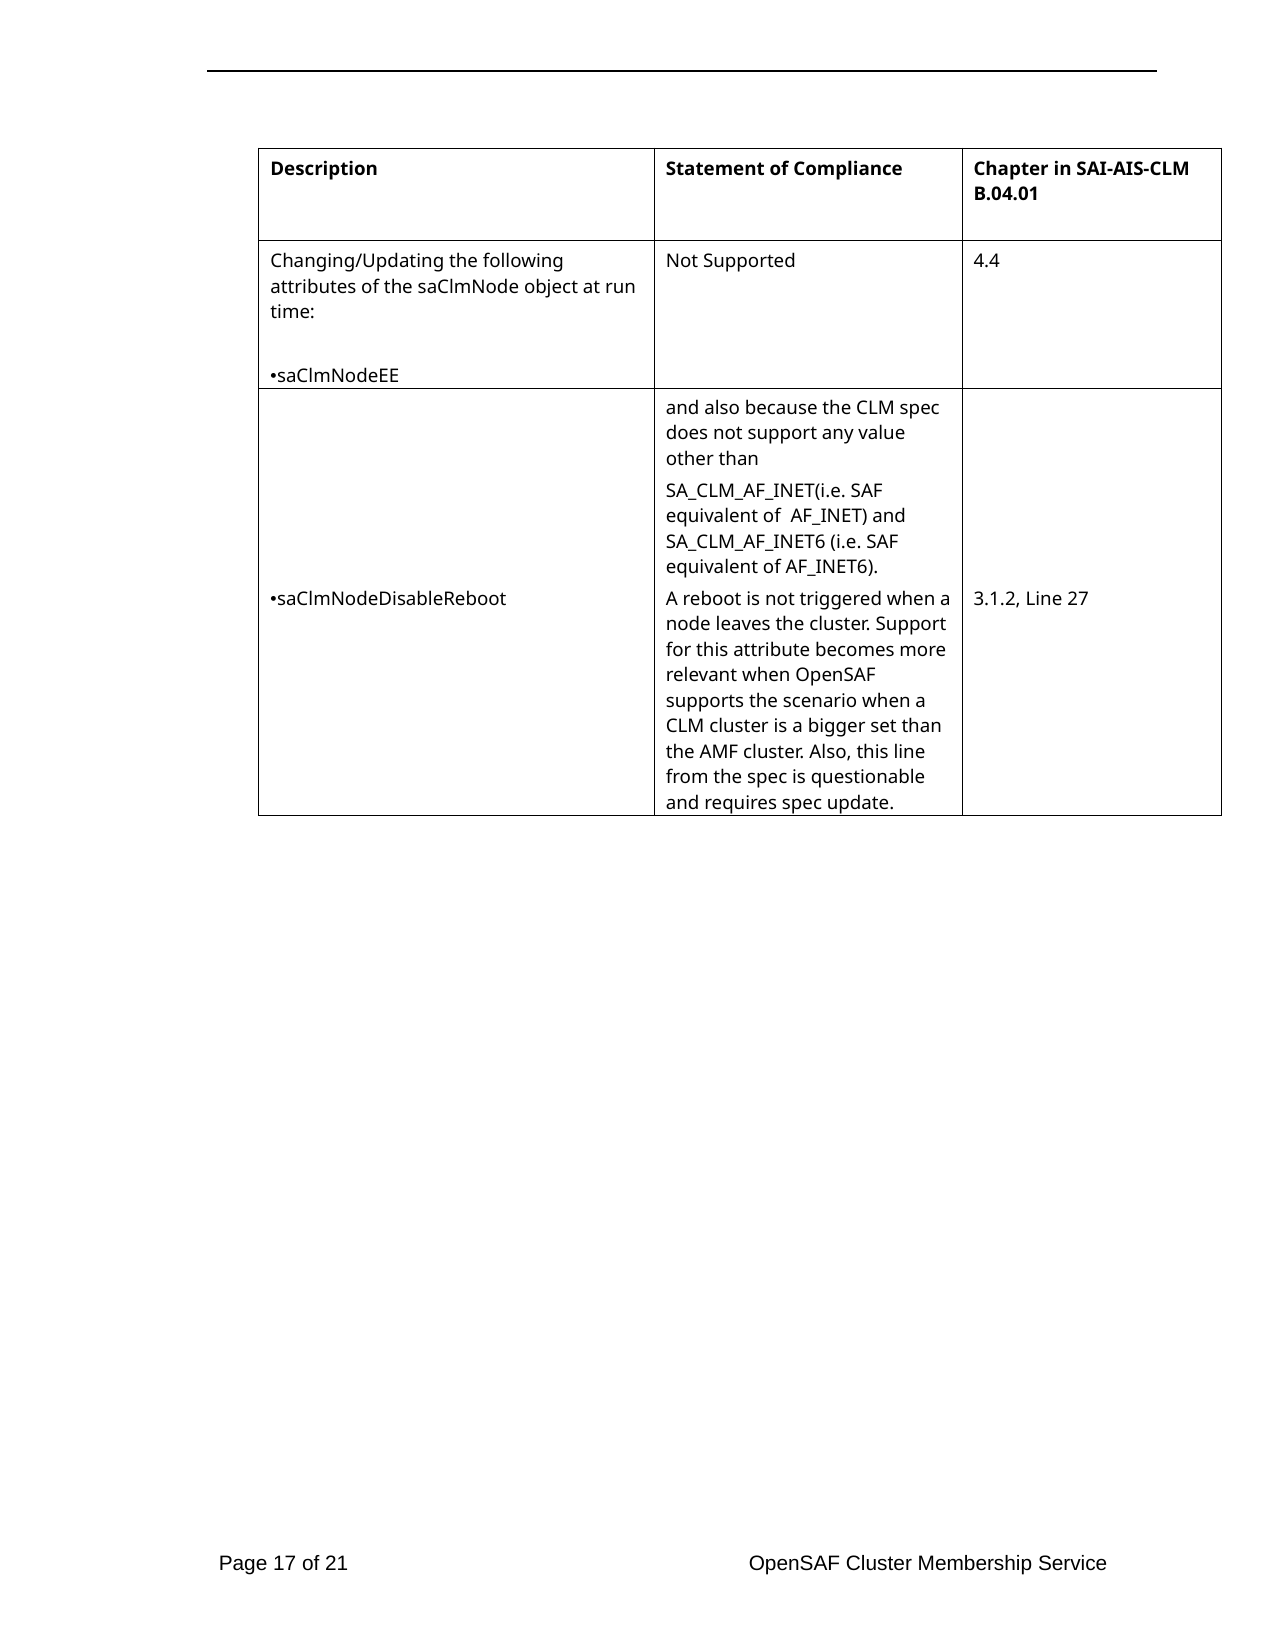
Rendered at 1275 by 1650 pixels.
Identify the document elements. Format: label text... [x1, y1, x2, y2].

table_header Description [259, 149, 654, 240]
table_cell Changing/Updating the following attributes of the saClmNode object at run time: saClmNodeEE [259, 241, 654, 388]
table_cell Not Supported [655, 241, 962, 388]
table_header Chapter in SAI-AIS-CLM B.04.01 [963, 149, 1221, 240]
table_cell saClmNodeDisableReboot [259, 579, 654, 815]
table_cell [259, 389, 654, 579]
table_cell and also because the CLM spec does not support any value other than SA_CLM_AF_INET(i.e. SAF equivalent of AF_INET) and SA_CLM_AF_INET6 (i.e. SAF equivalent of AF_INET6). [655, 389, 962, 579]
table_header Statement of Compliance [655, 149, 962, 240]
table_cell [963, 389, 1221, 579]
table_cell 3.1.2, Line 27 [963, 579, 1221, 815]
table_cell 4.4 [963, 241, 1221, 388]
table_cell A reboot is not triggered when a node leaves the cluster. Support for this attribute becomes more relevant when OpenSAF supports the scenario when a CLM cluster is a bigger set than the AMF cluster. Also, this line from the spec is questionable and requires spec update. [655, 579, 962, 815]
